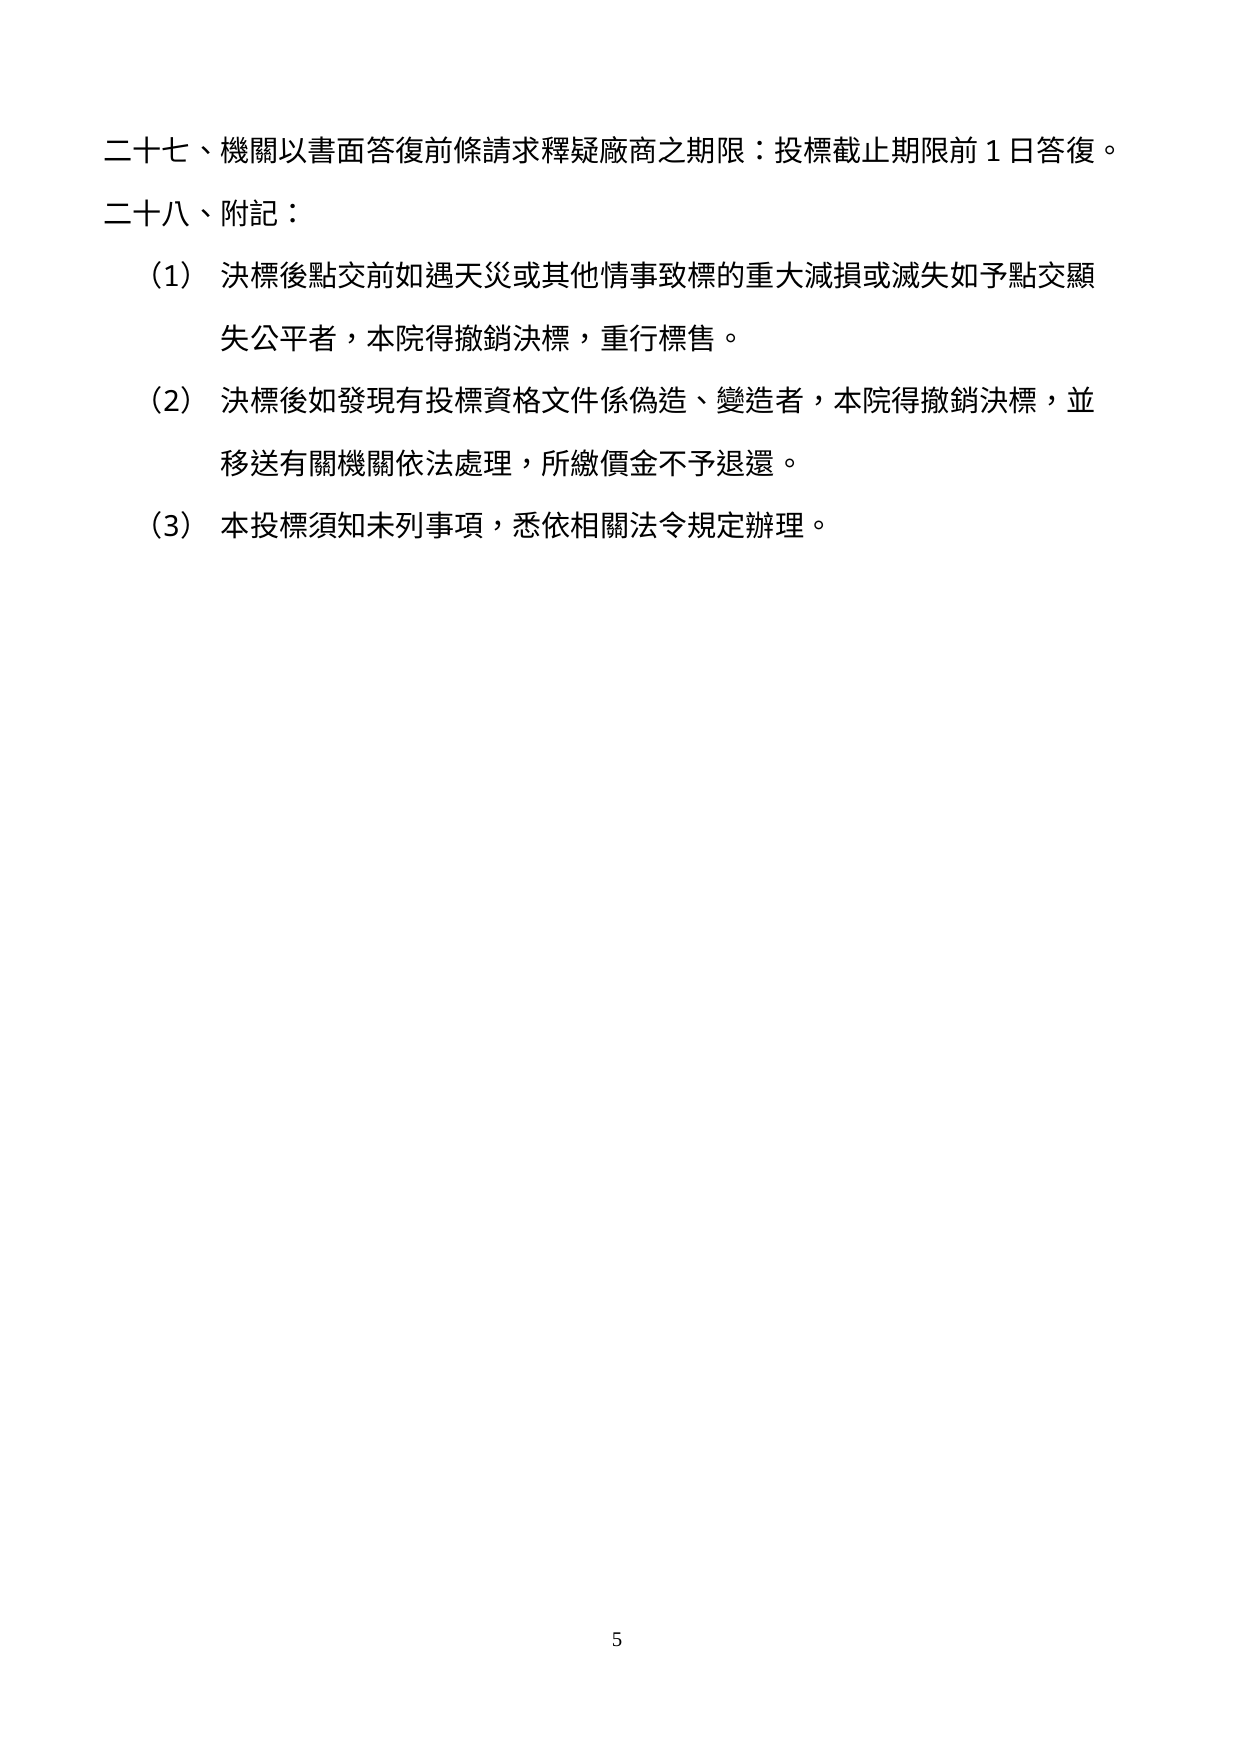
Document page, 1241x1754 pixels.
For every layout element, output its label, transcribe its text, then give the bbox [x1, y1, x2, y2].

list 決標後點交前如遇天災或其他情事致標的重大減損或滅失如予點交顯失公平者，本院得撤銷決標，重行標售。 [133, 233, 1122, 358]
list 決標後如發現有投標資格文件係偽造、變造者，本院得撤銷決標，並移送有關機關依法處理，所繳價金不予退還。 [133, 358, 1122, 483]
list 本投標須知未列事項，悉依相關法令規定辦理。 [133, 483, 1122, 545]
text 二十七、機關以書面答復前條請求釋疑廠商之期限：投標截止期限前1日答復。 [103, 108, 1122, 170]
text 二十八、附記： [103, 170, 1122, 233]
